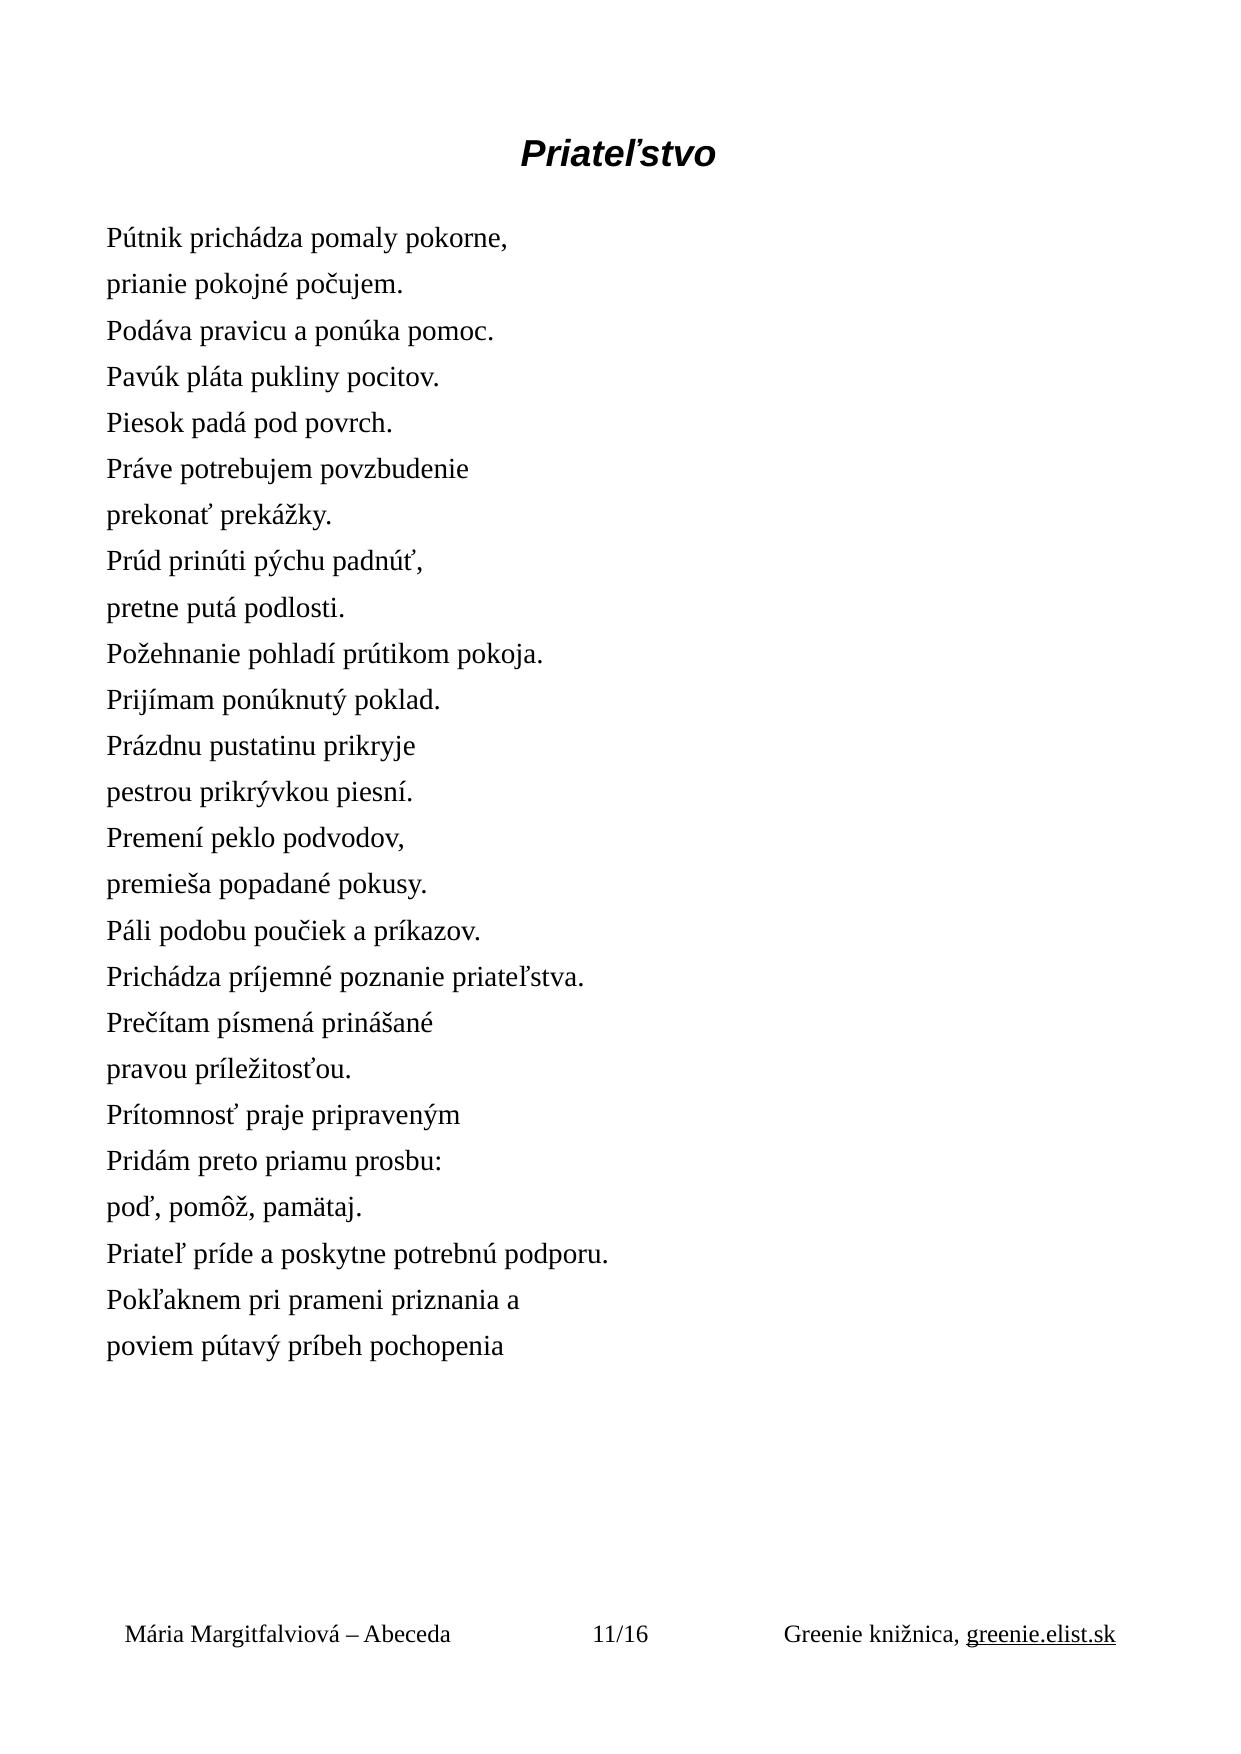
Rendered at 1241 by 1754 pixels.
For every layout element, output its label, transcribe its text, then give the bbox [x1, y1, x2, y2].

text Premení peklo podvodov, [106, 820, 1134, 854]
text Požehnanie pohladí prútikom pokoja. [106, 636, 1134, 669]
text pretne putá podlosti. [106, 590, 1134, 623]
text poď, pomôž, pamätaj. [106, 1189, 1134, 1223]
text pestrou prikrývkou piesní. [106, 774, 1134, 808]
text pravou príležitosťou. [106, 1051, 1134, 1085]
text poviem pútavý príbeh pochopenia [106, 1328, 1134, 1362]
text Podáva pravicu a ponúka pomoc. [106, 313, 1134, 346]
text prianie pokojné počujem. [106, 267, 1134, 300]
text Prichádza príjemné poznanie priateľstva. [106, 959, 1134, 992]
text Prečítam písmená prinášané [106, 1005, 1134, 1038]
text Piesok padá pod povrch. [106, 405, 1134, 439]
text Prúd prinúti pýchu padnúť, [106, 543, 1134, 577]
text Pridám preto priamu prosbu: [106, 1143, 1134, 1177]
text Prítomnosť praje pripraveným [106, 1097, 1134, 1131]
text Práve potrebujem povzbudenie [106, 451, 1134, 485]
subtitle Priateľstvo [106, 131, 1134, 174]
text Prijímam ponúknutý poklad. [106, 682, 1134, 716]
text Pútnik prichádza pomaly pokorne, [106, 221, 1134, 254]
text premieša popadané pokusy. [106, 867, 1134, 900]
text Páli podobu poučiek a príkazov. [106, 913, 1134, 946]
text Pokľaknem pri prameni priznania a [106, 1282, 1134, 1315]
text Prázdnu pustatinu prikryje [106, 728, 1134, 762]
text prekonať prekážky. [106, 497, 1134, 531]
text Priateľ príde a poskytne potrebnú podporu. [106, 1236, 1134, 1269]
text Pavúk pláta pukliny pocitov. [106, 359, 1134, 392]
